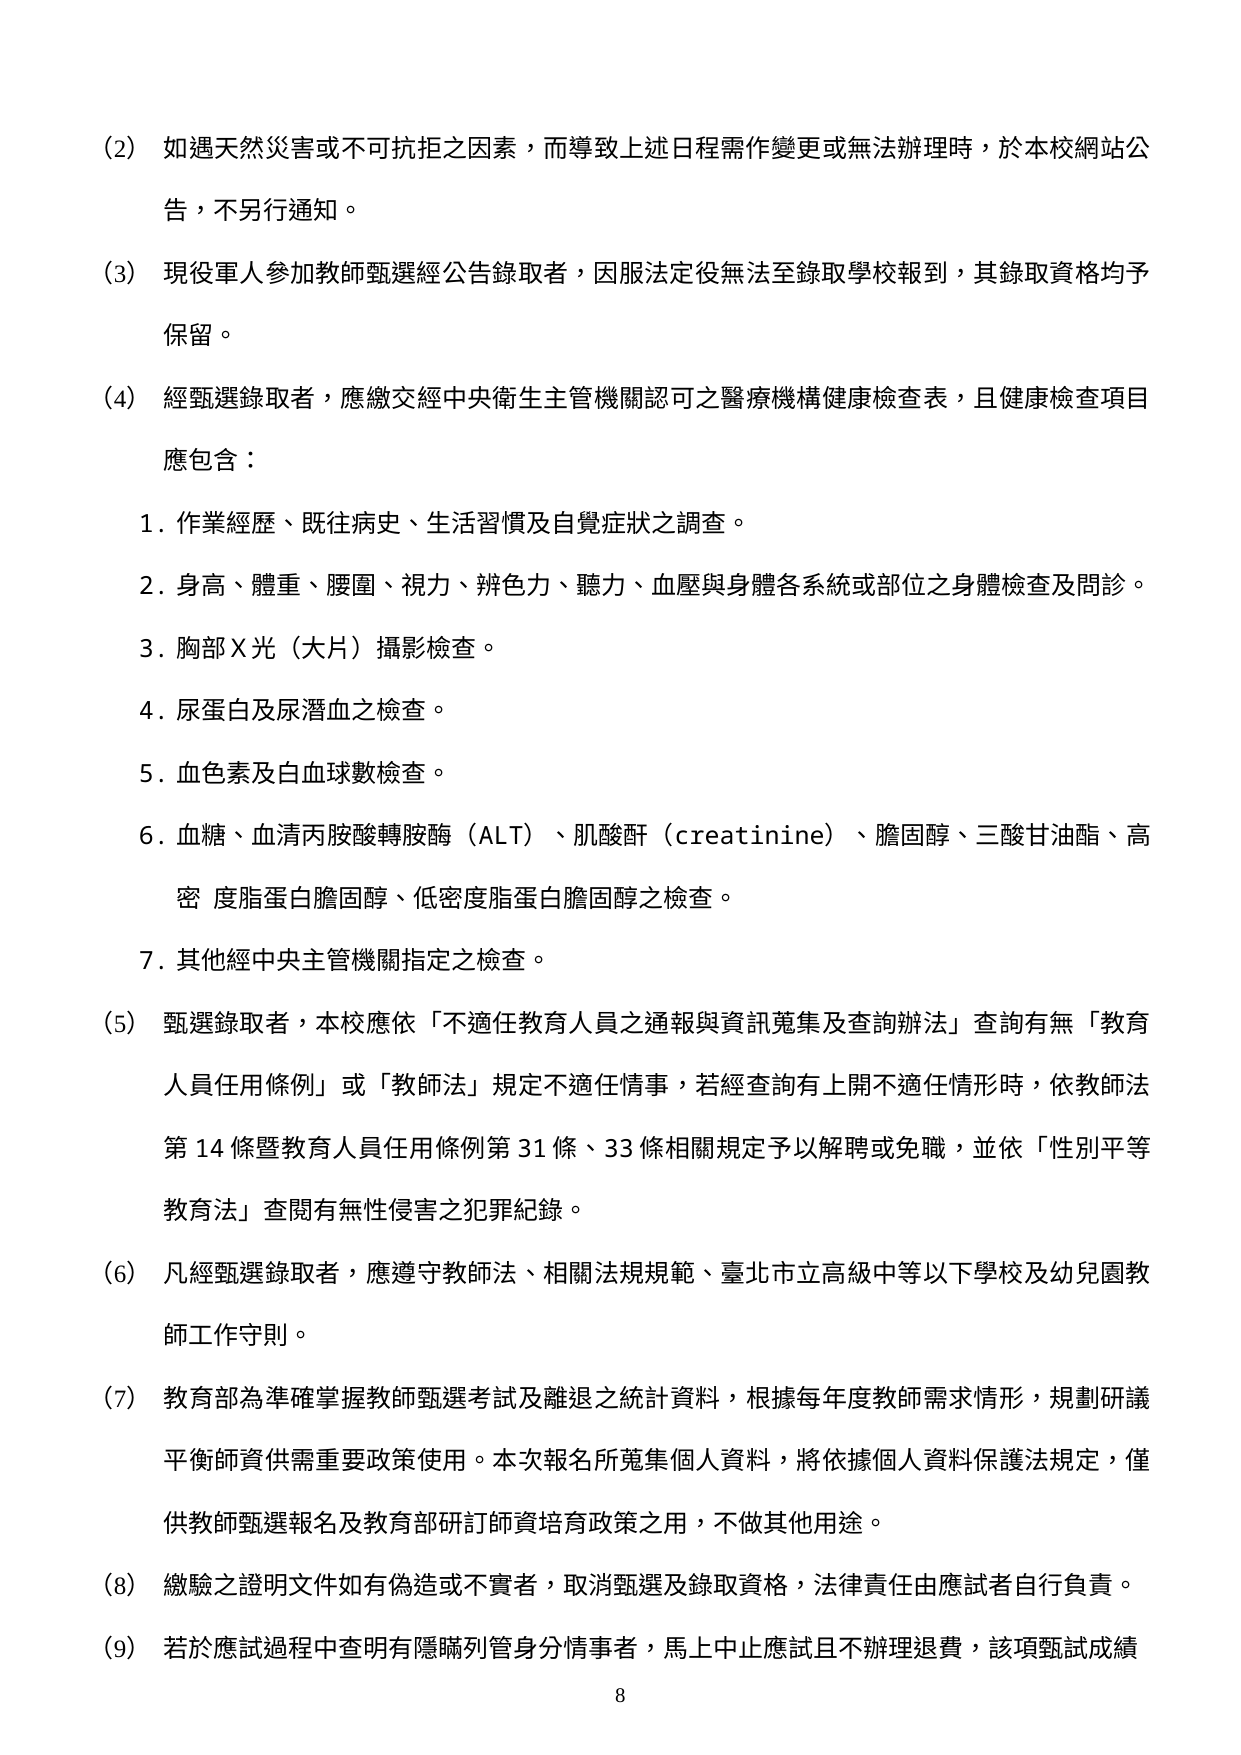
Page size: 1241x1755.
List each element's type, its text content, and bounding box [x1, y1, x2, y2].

list 繳驗之證明文件如有偽造或不實者，取消甄選及錄取資格，法律責任由應試者自行負責。 [89, 1542, 1152, 1605]
list 凡經甄選錄取者，應遵守教師法、相關法規規範、臺北市立高級中等以下學校及幼兒園教師工作守則。 [89, 1230, 1152, 1355]
list 教育部為準確掌握教師甄選考試及離退之統計資料，根據每年度教師需求情形，規劃研議平衡師資供需重要政策使用。本次報名所蒐集個人資料，將依據個人資料保護法規定，僅供教師甄選報名及教育部研訂師資培育政策之用，不做其他用途。 [89, 1355, 1152, 1542]
list 身高、體重、腰圍、視力、辨色力、聽力、血壓與身體各系統或部位之身體檢查及問診。 [139, 542, 1152, 605]
list 其他經中央主管機關指定之檢查。 [139, 917, 1152, 980]
list 現役軍人參加教師甄選經公告錄取者，因服法定役無法至錄取學校報到，其錄取資格均予保留。 [89, 230, 1152, 355]
list 若於應試過程中查明有隱瞞列管身分情事者，馬上中止應試且不辦理退費，該項甄試成績 [89, 1605, 1152, 1667]
list 甄選錄取者，本校應依「不適任教育人員之通報與資訊蒐集及查詢辦法」查詢有無「教育人員任用條例」或「教師法」規定不適任情事，若經查詢有上開不適任情形時，依教師法第14條暨教育人員任用條例第31條、33條相關規定予以解聘或免職，並依「性別平等教育法」查閱有無性侵害之犯罪紀錄。 [89, 980, 1152, 1230]
list 尿蛋白及尿潛血之檢查。 [139, 667, 1152, 730]
list 經甄選錄取者，應繳交經中央衛生主管機關認可之醫療機構健康檢查表，且健康檢查項目應包含： [89, 355, 1152, 480]
list 如遇天然災害或不可抗拒之因素，而導致上述日程需作變更或無法辦理時，於本校網站公告，不另行通知。 [89, 105, 1152, 230]
list 胸部Ｘ光（大片）攝影檢查。 [139, 605, 1152, 667]
list 作業經歷、既往病史、生活習慣及自覺症狀之調查。 [139, 480, 1152, 542]
list 血糖、血清丙胺酸轉胺酶（ALT）、肌酸酐（creatinine）、膽固醇、三酸甘油酯、高密 度脂蛋白膽固醇、低密度脂蛋白膽固醇之檢查。 [139, 792, 1152, 917]
list 血色素及白血球數檢查。 [139, 730, 1152, 792]
